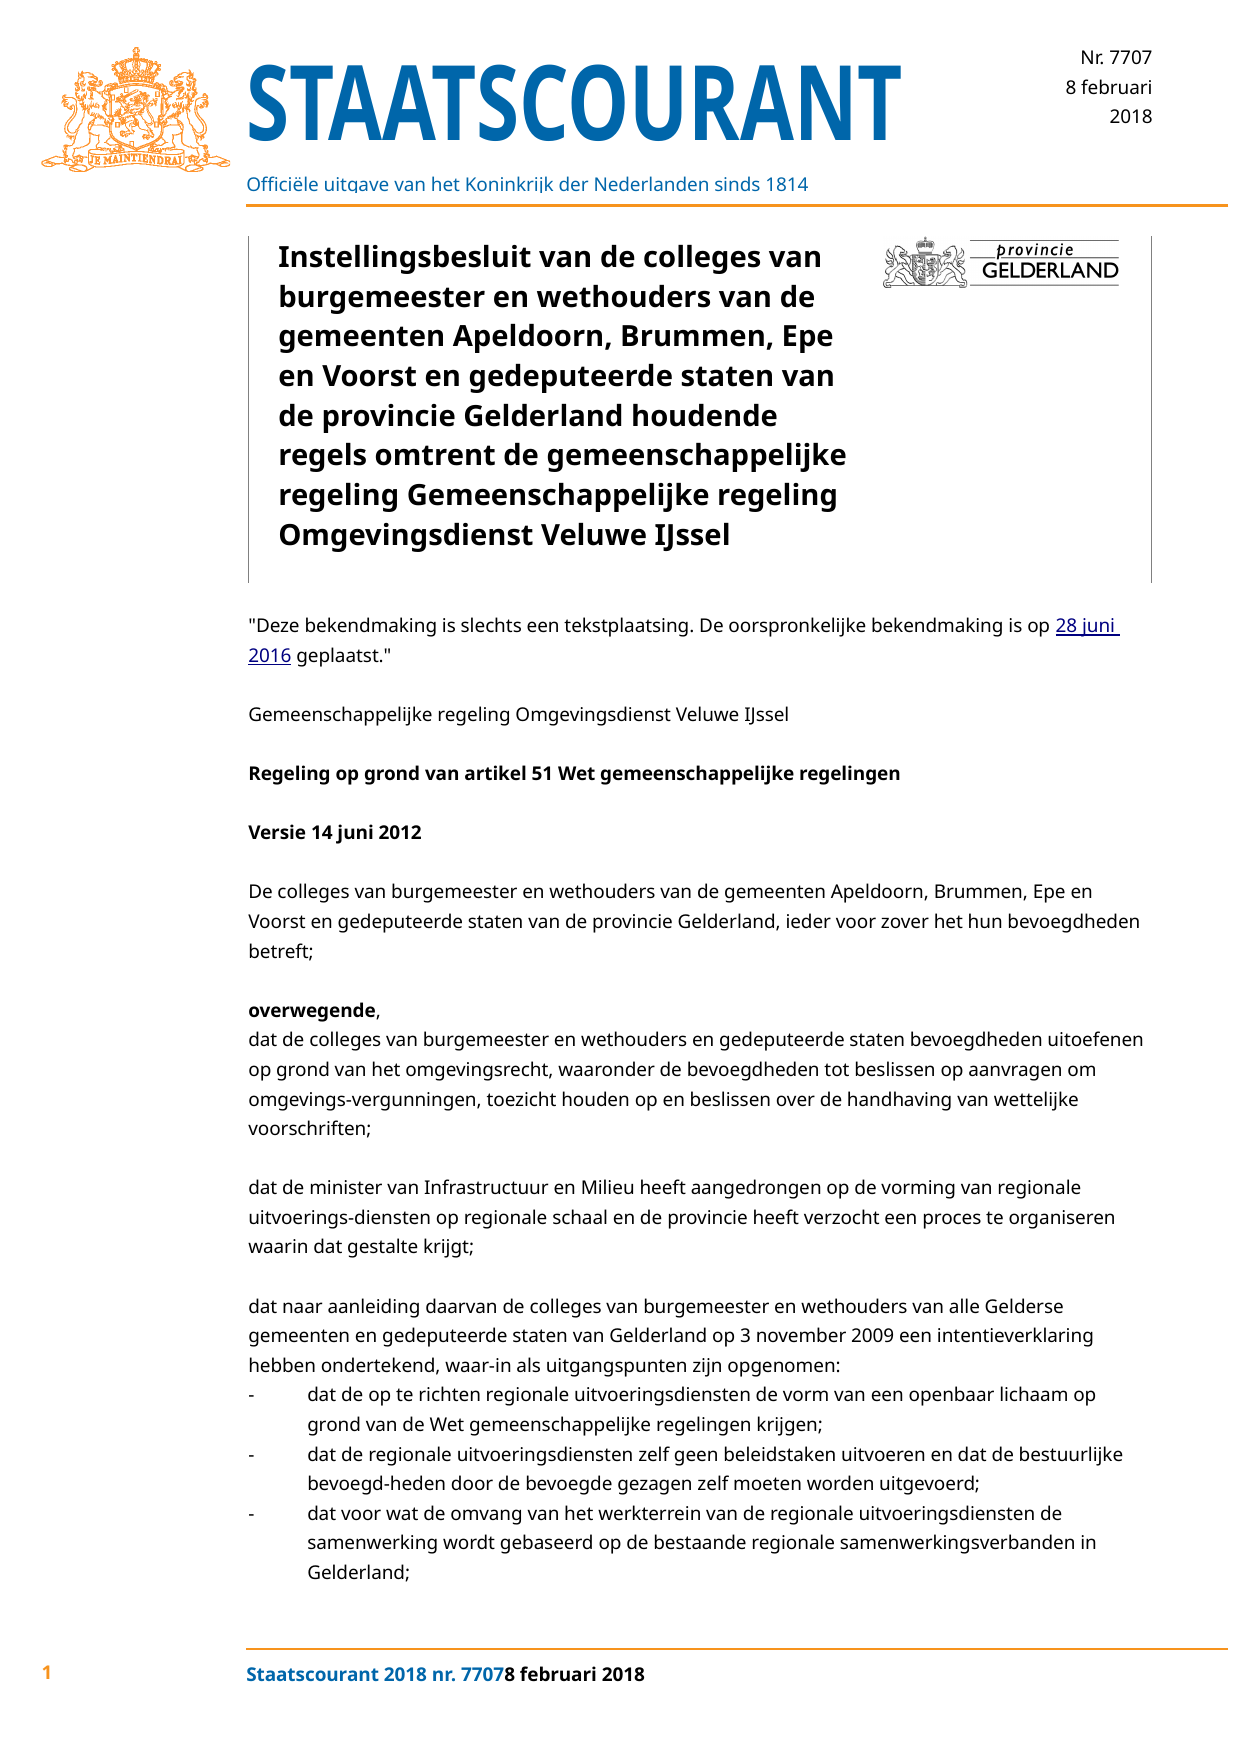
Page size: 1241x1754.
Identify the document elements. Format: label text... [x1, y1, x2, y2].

text dat de colleges van burgemeester en wethouders en gedeputeerde staten bevoegdheden uitoefenen op grond van het omgevingsrecht, waaronder de bevoegdheden tot beslissen op aanvragen om omgevings-vergunningen, toezicht houden op en beslissen over de handhaving van wettelijke voorschriften; [248, 1027, 1152, 1141]
list dat voor wat de omvang van het werkterrein van de regionale uitvoeringsdiensten de samenwerking wordt gebaseerd op de bestaande regionale samenwerkingsverbanden in Gelderland; [248, 1500, 1152, 1585]
table_header [850, 236, 1151, 583]
table_header Instellingsbesluit van de colleges van burgemeester en wethouders van de gemeenten Apeldoorn, Brummen, Epe en Voorst en gedeputeerde staten van de provincie Gelderland houdende regels omtrent de gemeenschappelijke regeling Gemeenschappelijke regeling Omgevingsdienst Veluwe IJssel [249, 236, 850, 583]
text dat naar aanleiding daarvan de colleges van burgemeester en wethouders van alle Gelderse gemeenten en gedeputeerde staten van Gelderland op 3 november 2009 een intentieverklaring hebben ondertekend, waar-in als uitgangspunten zijn opgenomen: [248, 1293, 1152, 1378]
text Versie 14 juni 2012 [248, 819, 1152, 845]
picture [41, 47, 231, 172]
text Gemeenschappelijke regeling Omgevingsdienst Veluwe IJssel [248, 701, 1152, 727]
text "Deze bekendmaking is slechts een tekstplaatsing. De oorspronkelijke bekendmaking is op 28 juni 2016 geplaatst." [248, 612, 1152, 668]
picture [882, 236, 1119, 290]
text De colleges van burgemeester en wethouders van de gemeenten Apeldoorn, Brummen, Epe en Voorst en gedeputeerde staten van de provincie Gelderland, ieder voor zover het hun bevoegdheden betreft; [248, 879, 1152, 963]
list dat de regionale uitvoeringsdiensten zelf geen beleidstaken uitvoeren en dat de bestuurlijke bevoegd-heden door de bevoegde gezagen zelf moeten worden uitgevoerd; [248, 1441, 1152, 1496]
text Regeling op grond van artikel 51 Wet gemeenschappelijke regelingen [248, 760, 1152, 786]
text dat de minister van Infrastructuur en Milieu heeft aangedrongen op de vorming van regionale uitvoerings-diensten op regionale schaal en de provincie heeft verzocht een proces te organiseren waarin dat gestalte krijgt; [248, 1174, 1152, 1259]
text overwegende, [248, 997, 1152, 1023]
list dat de op te richten regionale uitvoeringsdiensten de vorm van een openbaar lichaam op grond van de Wet gemeenschappelijke regelingen krijgen; [248, 1382, 1152, 1437]
